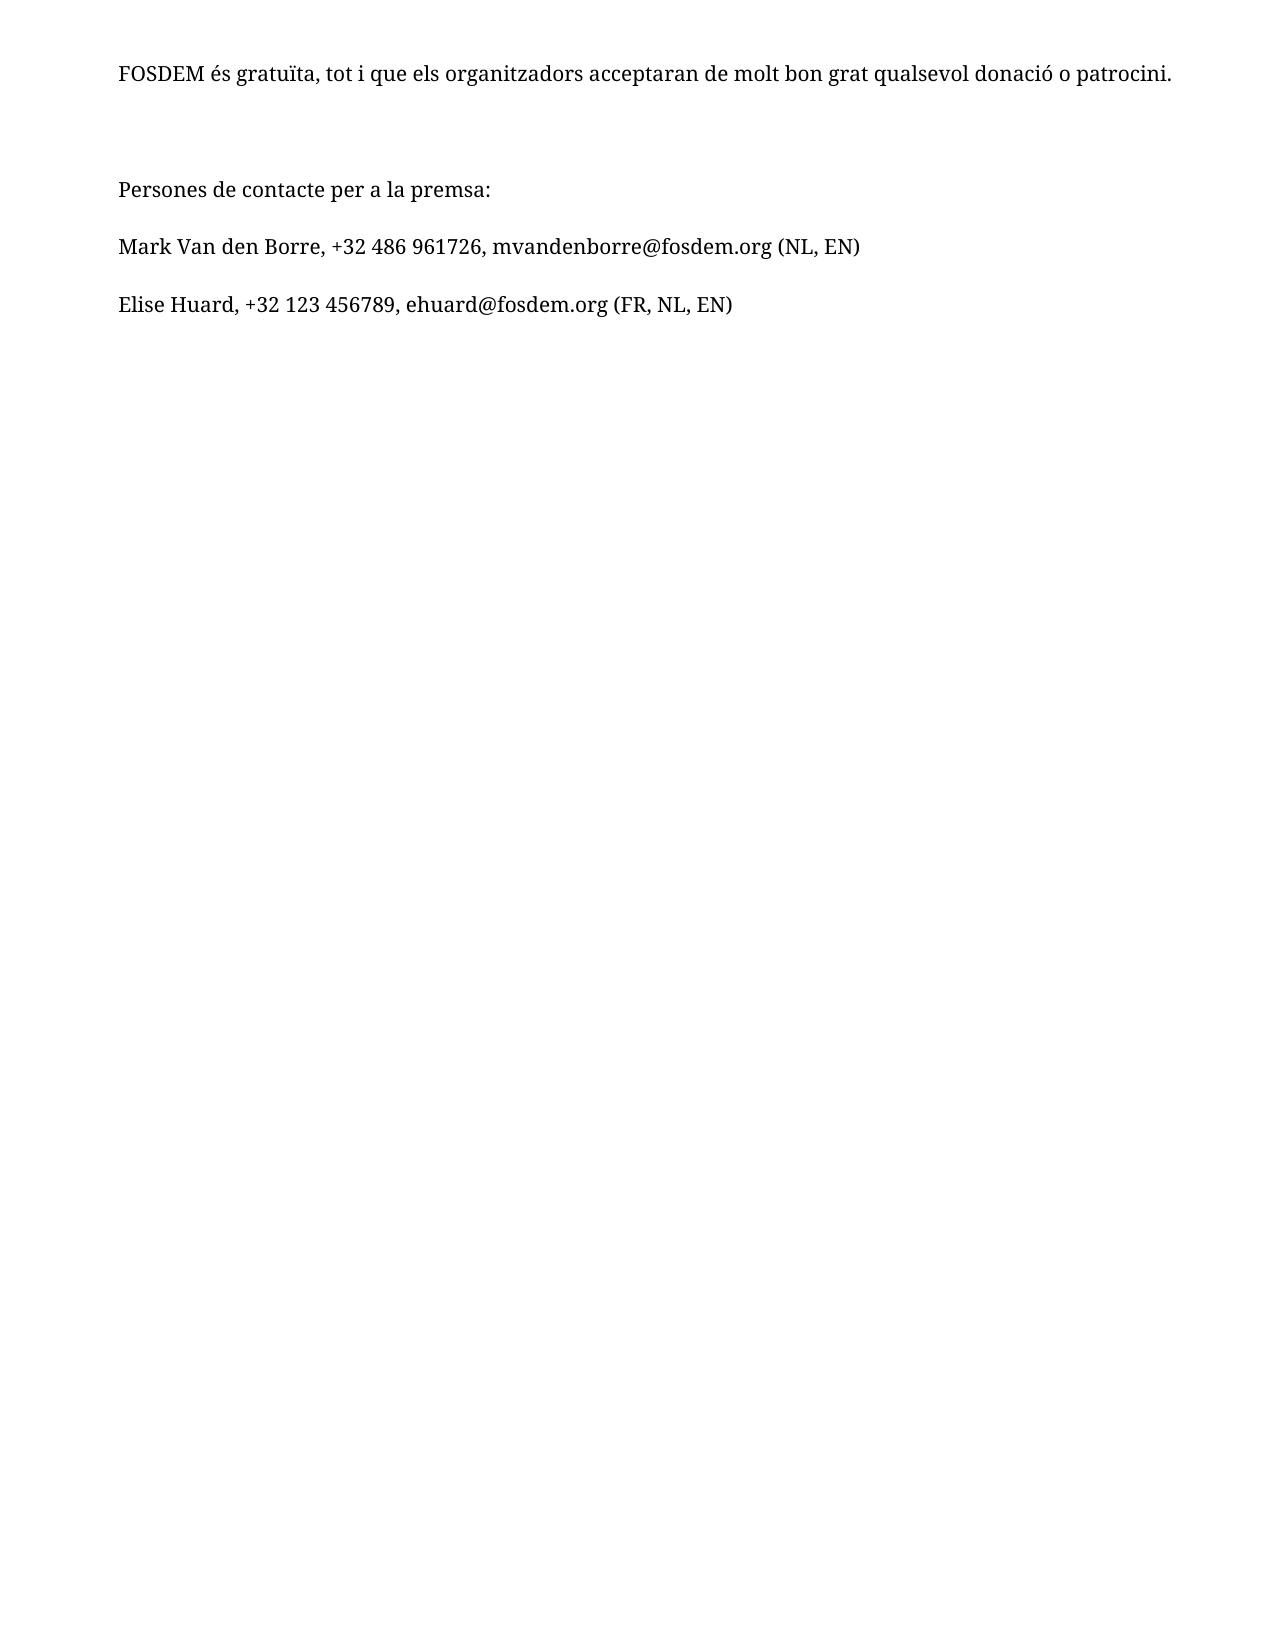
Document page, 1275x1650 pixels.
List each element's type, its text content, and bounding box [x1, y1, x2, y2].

text Elise Huard, +32 123 456789, ehuard@fosdem.org (FR, NL, EN) [118, 290, 1216, 318]
text Persones de contacte per a la premsa: Mark Van den Borre, +32 486 961726, mvandenborre@fosdem.org (NL, EN) [118, 175, 1216, 260]
text FOSDEM és gratuïta, tot i que els organitzadors acceptaran de molt bon grat qualsevol donació o patrocini. [118, 59, 1216, 87]
